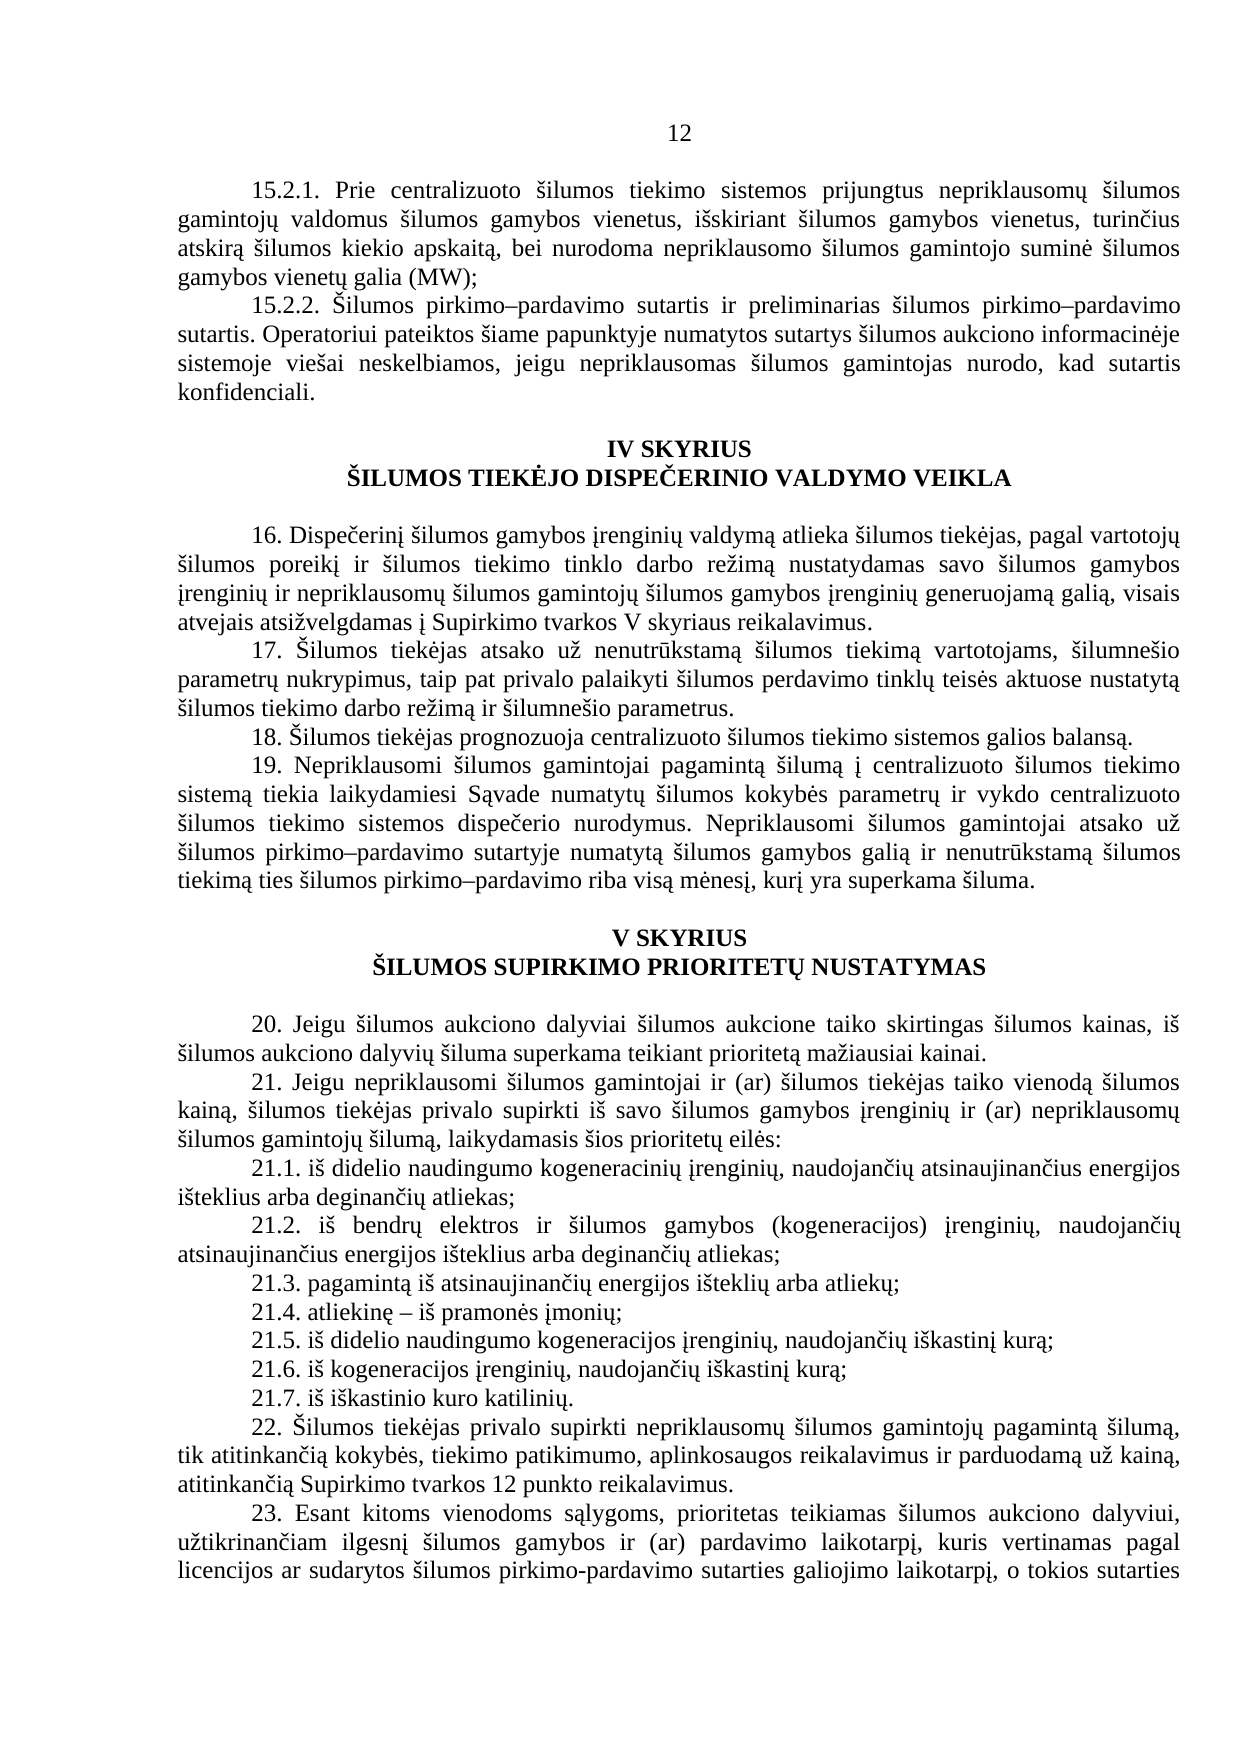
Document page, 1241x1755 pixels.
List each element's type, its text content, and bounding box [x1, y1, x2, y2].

text IV SKYRIUS [177, 434, 1181, 463]
text V SKYRIUS [177, 923, 1181, 952]
text 15.2.1. Prie centralizuoto šilumos tiekimo sistemos prijungtus nepriklausomų šilumos gamintojų valdomus šilumos gamybos vienetus, išskiriant šilumos gamybos vienetus, turinčius atskirą šilumos kiekio apskaitą, bei nurodoma nepriklausomo šilumos gamintojo suminė šilumos gamybos vienetų galia (MW); [177, 176, 1181, 291]
text 20. Jeigu šilumos aukciono dalyviai šilumos aukcione taiko skirtingas šilumos kainas, iš šilumos aukciono dalyvių šiluma superkama teikiant prioritetą mažiausiai kainai. [177, 1009, 1181, 1067]
text 21.7. iš iškastinio kuro katilinių. [177, 1383, 1181, 1412]
text 21.6. iš kogeneracijos įrenginių, naudojančių iškastinį kurą; [177, 1354, 1181, 1383]
text ŠILUMOS SUPIRKIMO PRIORITETŲ NUSTATYMAS [177, 952, 1181, 981]
text 15.2.2. Šilumos pirkimo–pardavimo sutartis ir preliminarias šilumos pirkimo–pardavimo sutartis. Operatoriui pateiktos šiame papunktyje numatytos sutartys šilumos aukciono informacinėje sistemoje viešai neskelbiamos, jeigu nepriklausomas šilumos gamintojas nurodo, kad sutartis konfidenciali. [177, 291, 1181, 406]
text 21. Jeigu nepriklausomi šilumos gamintojai ir (ar) šilumos tiekėjas taiko vienodą šilumos kainą, šilumos tiekėjas privalo supirkti iš savo šilumos gamybos įrenginių ir (ar) nepriklausomų šilumos gamintojų šilumą, laikydamasis šios prioritetų eilės: [177, 1067, 1181, 1153]
text 21.4. atliekinę – iš pramonės įmonių; [177, 1297, 1181, 1326]
text 23. Esant kitoms vienodoms sąlygoms, prioritetas teikiamas šilumos aukciono dalyviui, užtikrinančiam ilgesnį šilumos gamybos ir (ar) pardavimo laikotarpį, kuris vertinamas pagal licencijos ar sudarytos šilumos pirkimo-pardavimo sutarties galiojimo laikotarpį, o tokios sutarties [177, 1498, 1181, 1584]
text 19. Nepriklausomi šilumos gamintojai pagamintą šilumą į centralizuoto šilumos tiekimo sistemą tiekia laikydamiesi Sąvade numatytų šilumos kokybės parametrų ir vykdo centralizuoto šilumos tiekimo sistemos dispečerio nurodymus. Nepriklausomi šilumos gamintojai atsako už šilumos pirkimo–pardavimo sutartyje numatytą šilumos gamybos galią ir nenutrūkstamą šilumos tiekimą ties šilumos pirkimo–pardavimo riba visą mėnesį, kurį yra superkama šiluma. [177, 751, 1181, 894]
text 21.1. iš didelio naudingumo kogeneracinių įrenginių, naudojančių atsinaujinančius energijos išteklius arba deginančių atliekas; [177, 1153, 1181, 1211]
text 22. Šilumos tiekėjas privalo supirkti nepriklausomų šilumos gamintojų pagamintą šilumą, tik atitinkančią kokybės, tiekimo patikimumo, aplinkosaugos reikalavimus ir parduodamą už kainą, atitinkančią Supirkimo tvarkos 12 punkto reikalavimus. [177, 1412, 1181, 1498]
text 21.2. iš bendrų elektros ir šilumos gamybos (kogeneracijos) įrenginių, naudojančių atsinaujinančius energijos išteklius arba deginančių atliekas; [177, 1211, 1181, 1268]
text 21.5. iš didelio naudingumo kogeneracijos įrenginių, naudojančių iškastinį kurą; [177, 1326, 1181, 1354]
text ŠILUMOS TIEKĖJO DISPEČERINIO VALDYMO VEIKLA [177, 463, 1181, 492]
text 18. Šilumos tiekėjas prognozuoja centralizuoto šilumos tiekimo sistemos galios balansą. [177, 722, 1181, 751]
text 16. Dispečerinį šilumos gamybos įrenginių valdymą atlieka šilumos tiekėjas, pagal vartotojų šilumos poreikį ir šilumos tiekimo tinklo darbo režimą nustatydamas savo šilumos gamybos įrenginių ir nepriklausomų šilumos gamintojų šilumos gamybos įrenginių generuojamą galią, visais atvejais atsižvelgdamas į Supirkimo tvarkos V skyriaus reikalavimus. [177, 521, 1181, 636]
text 21.3. pagamintą iš atsinaujinančių energijos išteklių arba atliekų; [177, 1268, 1181, 1297]
text 17. Šilumos tiekėjas atsako už nenutrūkstamą šilumos tiekimą vartotojams, šilumnešio parametrų nukrypimus, taip pat privalo palaikyti šilumos perdavimo tinklų teisės aktuose nustatytą šilumos tiekimo darbo režimą ir šilumnešio parametrus. [177, 636, 1181, 722]
